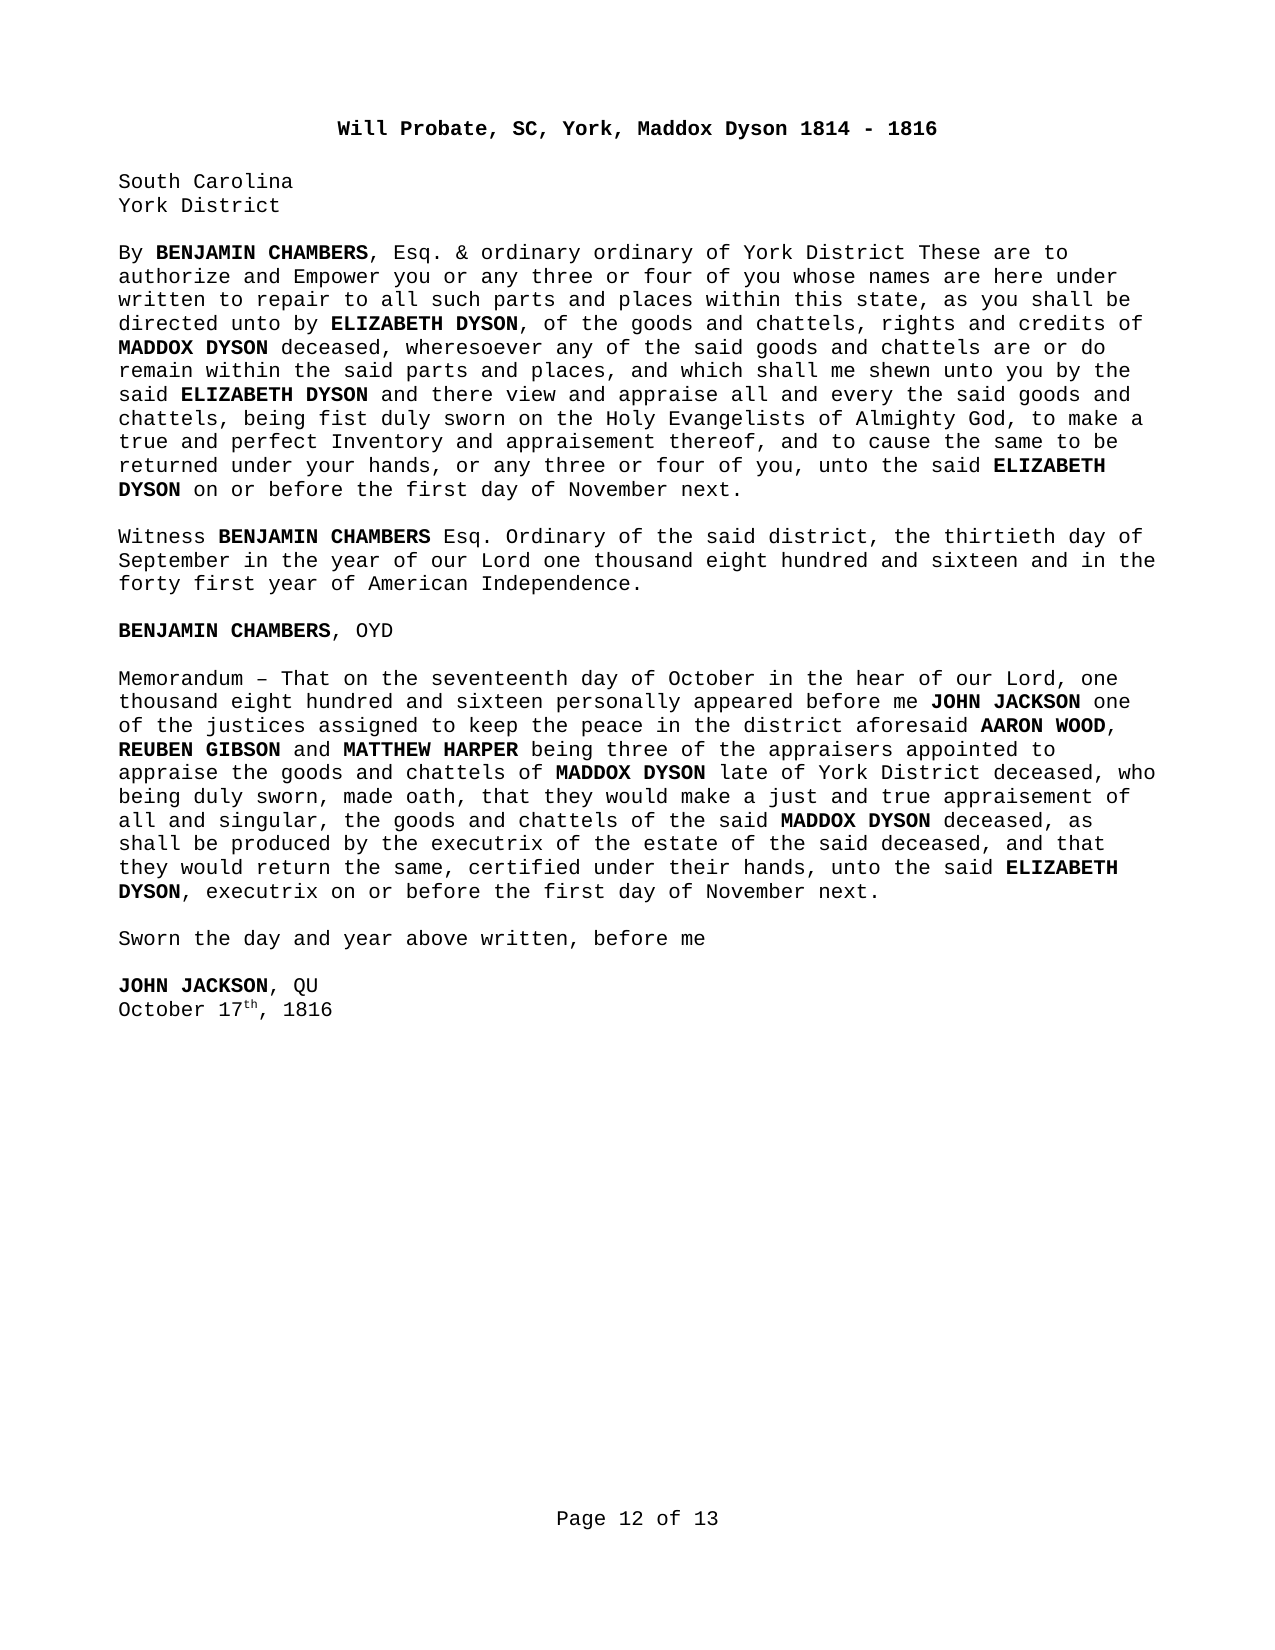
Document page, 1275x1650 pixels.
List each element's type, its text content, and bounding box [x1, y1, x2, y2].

text Sworn the day and year above written, before me [118, 928, 1157, 952]
text John Jackson, QU [118, 975, 1157, 999]
text Benjamin Chambers, OYD [118, 621, 1157, 644]
text South Carolina [118, 171, 1157, 195]
text October 17th, 1816 [118, 999, 1157, 1022]
text York District [118, 195, 1157, 218]
text Witness Benjamin Chambers Esq. Ordinary of the said district, the thirtieth day of September in the year of our Lord one thousand eight hundred and sixteen and in the forty first year of American Independence. [118, 526, 1157, 597]
text Memorandum – That on the seventeenth day of October in the hear of our Lord, one thousand eight hundred and sixteen personally appeared before me John Jackson one of the justices assigned to keep the peace in the district aforesaid Aaron Wood, Reuben Gibson and Matthew Harper being three of the appraisers appointed to appraise the goods and chattels of Maddox Dyson late of York District deceased, who being duly sworn, made oath, that they would make a just and true appraisement of all and singular, the goods and chattels of the said Maddox Dyson deceased, as shall be produced by the executrix of the estate of the said deceased, and that they would return the same, certified under their hands, unto the said Elizabeth Dyson, executrix on or before the first day of November next. [118, 668, 1157, 904]
text By benjamin Chambers, Esq. & ordinary ordinary of York District These are to authorize and Empower you or any three or four of you whose names are here under written to repair to all such parts and places within this state, as you shall be directed unto by Elizabeth Dyson, of the goods and chattels, rights and credits of Maddox Dyson deceased, wheresoever any of the said goods and chattels are or do remain within the said parts and places, and which shall me shewn unto you by the said Elizabeth Dyson and there view and appraise all and every the said goods and chattels, being fist duly sworn on the Holy Evangelists of Almighty God, to make a true and perfect Inventory and appraisement thereof, and to cause the same to be returned under your hands, or any three or four of you, unto the said Elizabeth Dyson on or before the first day of November next. [118, 242, 1157, 502]
